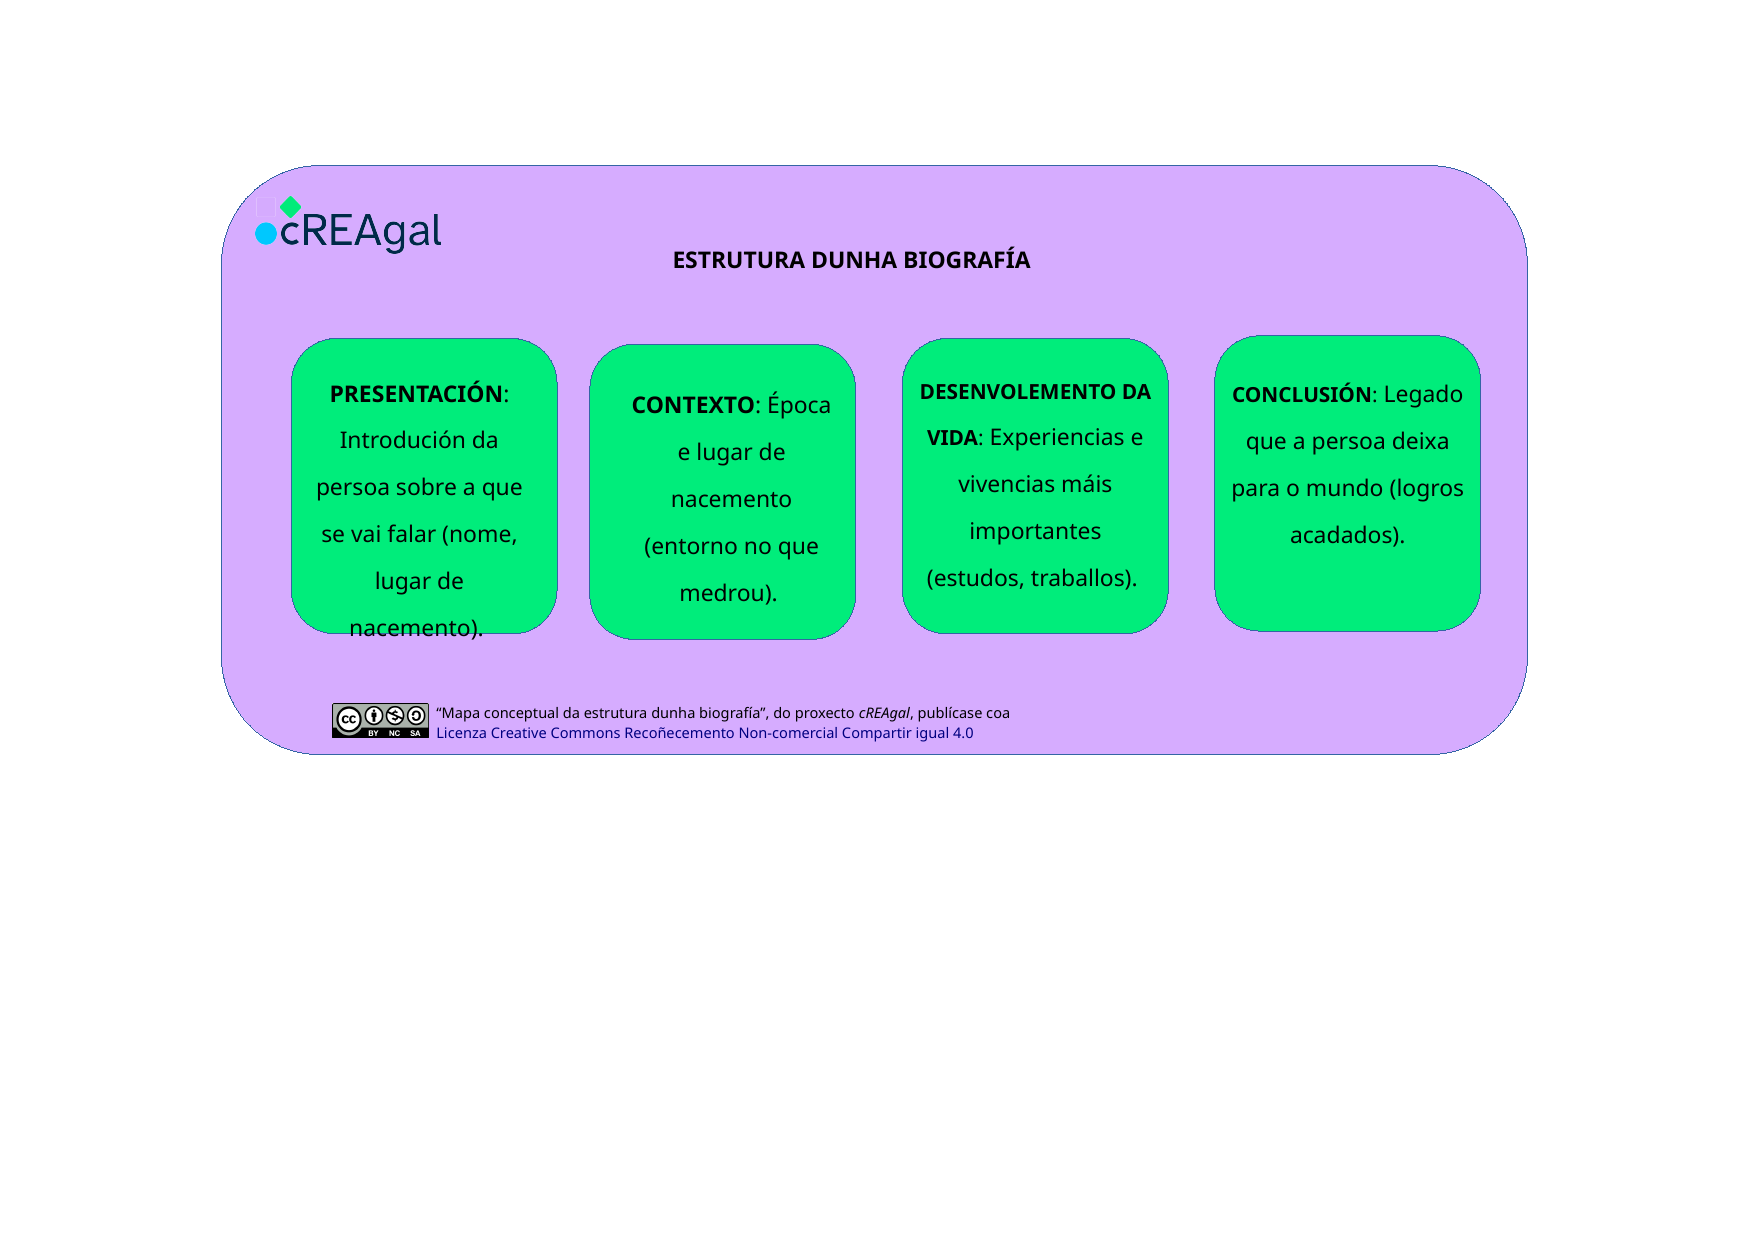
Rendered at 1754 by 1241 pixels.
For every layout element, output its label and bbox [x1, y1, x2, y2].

picture [332, 703, 429, 738]
picture [255, 196, 441, 254]
